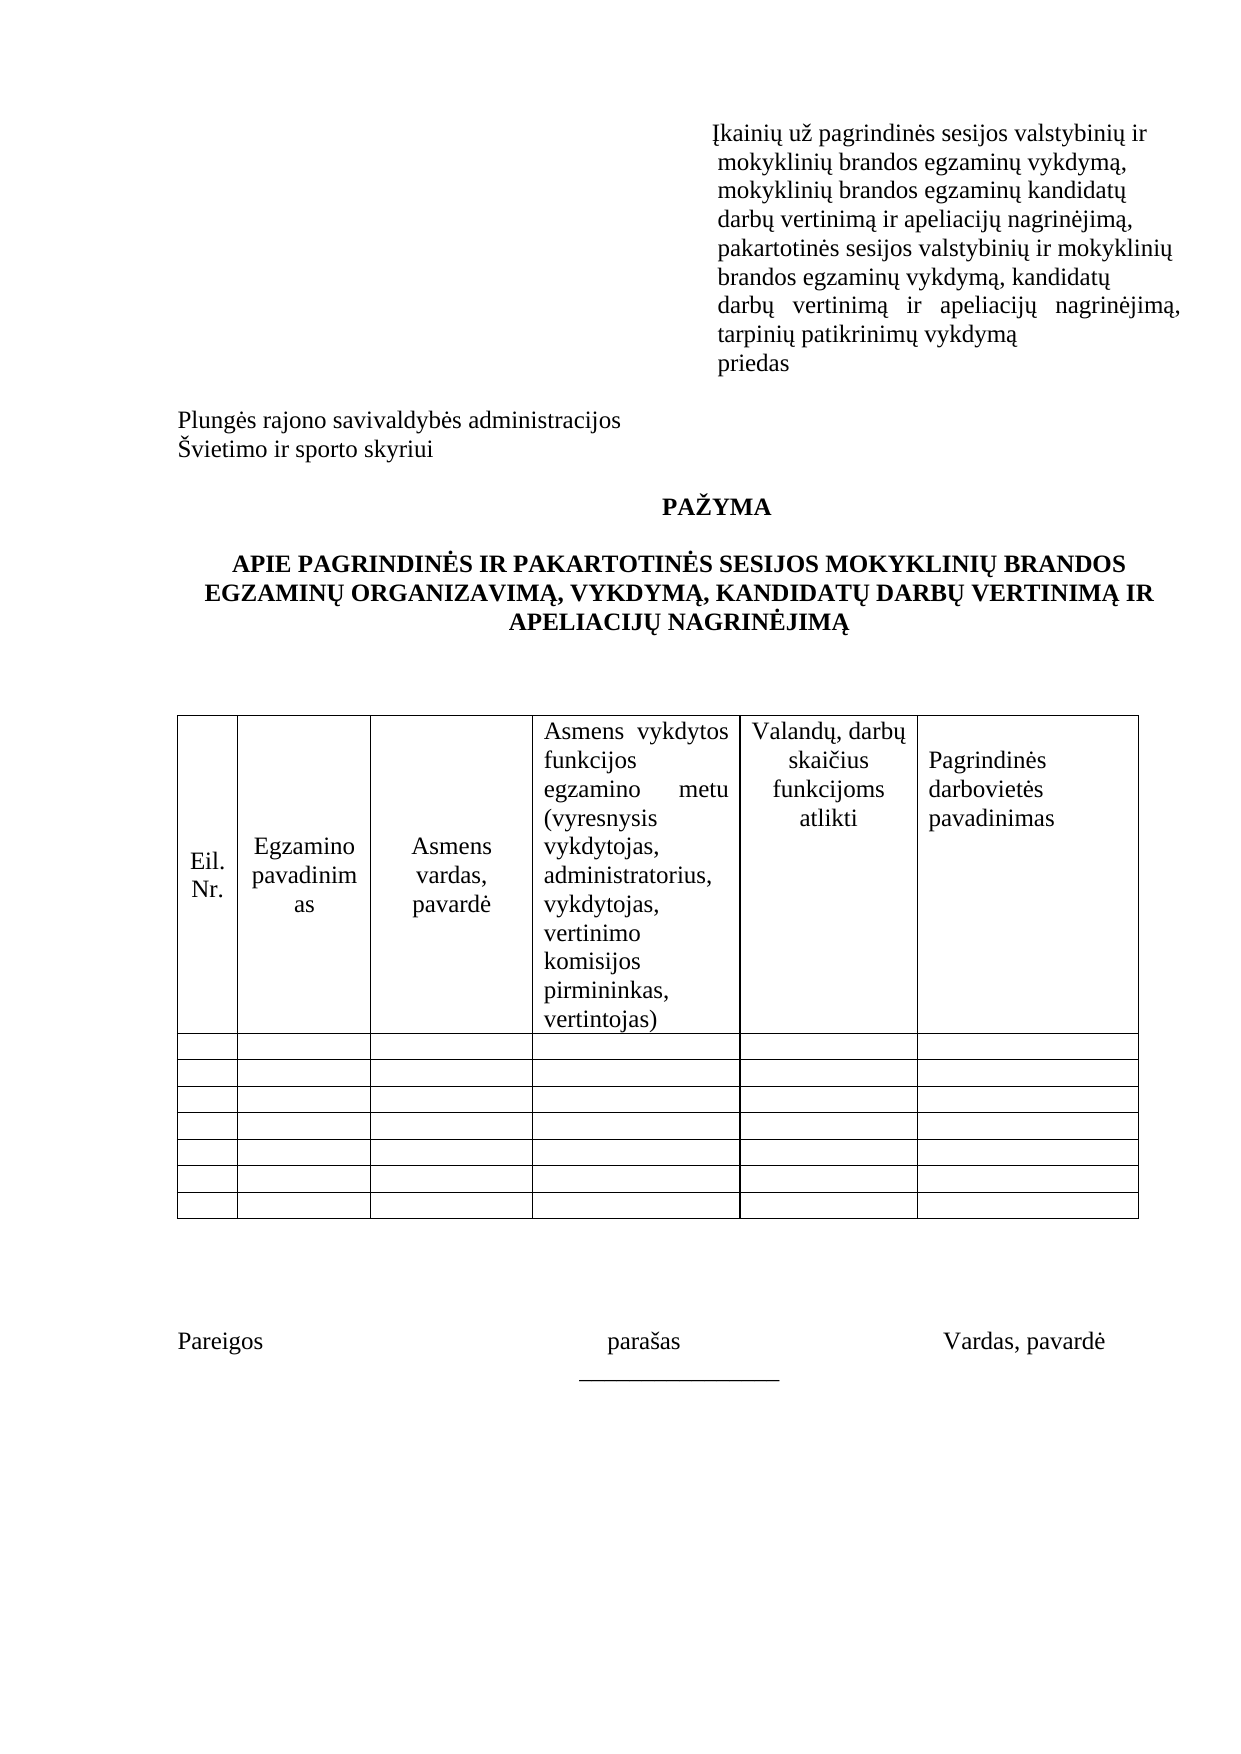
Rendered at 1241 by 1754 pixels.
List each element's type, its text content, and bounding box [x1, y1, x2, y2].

table_cell [740, 1244, 917, 1271]
table_cell [918, 1166, 1138, 1192]
text Plungės rajono savivaldybės administracijos [177, 406, 1181, 434]
table_cell [906, 662, 917, 689]
table_cell [917, 1219, 1138, 1244]
table_cell [371, 1140, 532, 1165]
table_cell [532, 1244, 740, 1271]
table_cell [918, 1193, 1138, 1217]
table_cell [533, 1060, 739, 1086]
table_cell [238, 1271, 371, 1297]
table_cell [238, 1166, 370, 1192]
table_cell [931, 689, 1138, 715]
text brandos egzaminų vykdymą, kandidatų [582, 262, 1181, 291]
text APIE PAGRINDINĖS IR PAKARTOTINĖS SESIJOS MOKYKLINIŲ BRANDOS EGZAMINŲ ORGANIZAVIMĄ, VYKDYMĄ, KANDIDATŲ DARBŲ VERTINIMĄ IR APELIACIJŲ NAGRINĖJIMĄ [177, 549, 1181, 636]
table_cell [238, 1034, 370, 1059]
table_cell [177, 1271, 238, 1297]
table_cell [178, 1113, 237, 1139]
table_cell [740, 1219, 917, 1244]
table_cell [741, 1166, 917, 1192]
table_cell [178, 1140, 237, 1165]
table_cell [238, 1060, 370, 1086]
table_header [906, 636, 931, 662]
table_cell [918, 1140, 1138, 1165]
table_cell [917, 1271, 1138, 1297]
table_cell [731, 689, 740, 715]
table_cell [917, 662, 931, 689]
table_cell [741, 1034, 917, 1059]
table_cell [238, 1219, 371, 1244]
table_cell [238, 1140, 370, 1165]
text ________________ [177, 1355, 1181, 1383]
table_cell [741, 1140, 917, 1165]
table_cell [371, 1219, 532, 1244]
table_cell [533, 1087, 739, 1112]
table_cell [238, 1193, 370, 1217]
text priedas [717, 348, 1181, 377]
table_cell [409, 662, 601, 689]
table_cell Asmens vardas, pavardė [371, 716, 532, 1033]
table_cell [740, 689, 906, 715]
text PAŽYMA [177, 492, 1181, 521]
table_cell [533, 1034, 739, 1059]
table_cell [177, 1244, 238, 1271]
table_cell [371, 1113, 532, 1139]
table_cell Egzamino pavadinimas [238, 716, 370, 1033]
text mokyklinių brandos egzaminų kandidatų [582, 176, 1181, 204]
table_cell [601, 662, 731, 689]
table_cell [371, 1193, 532, 1217]
table_cell [177, 1219, 238, 1244]
table_cell [238, 1244, 371, 1271]
table_cell [740, 662, 906, 689]
table_cell [918, 1034, 1138, 1059]
table_cell [906, 689, 917, 715]
table_cell [178, 1060, 237, 1086]
table_cell [371, 1166, 532, 1192]
table_cell [533, 1113, 739, 1139]
table_cell [741, 1113, 917, 1139]
table_cell [177, 689, 409, 715]
table_cell [741, 1087, 917, 1112]
table_cell [741, 1060, 917, 1086]
table_header [177, 636, 268, 662]
text Pareigos parašas Vardas, pavardė [177, 1326, 1181, 1355]
table_cell [178, 1087, 237, 1112]
table_cell [409, 689, 601, 715]
table_cell [371, 1244, 532, 1271]
table_cell Pagrindinės darbovietės pavadinimas [918, 716, 1138, 1033]
text Švietimo ir sporto skyriui [177, 434, 1181, 463]
table_cell [532, 1271, 740, 1297]
table_cell [533, 1140, 739, 1165]
table_cell [741, 1193, 917, 1217]
table_header [268, 636, 391, 662]
table_cell Asmens vykdytos funkcijos egzamino metu (vyresnysis vykdytojas, administratorius, vykdytojas, vertinimo komisijos pirmininkas, vertintojas) [533, 716, 739, 1033]
table_header [931, 636, 1138, 662]
table_cell [371, 1271, 532, 1297]
table_cell [731, 662, 740, 689]
text Įkainių už pagrindinės sesijos valstybinių ir [683, 118, 1181, 147]
table_cell [918, 1060, 1138, 1086]
table_cell [371, 1087, 532, 1112]
table_cell [178, 1193, 237, 1217]
table_cell Eil. Nr. [178, 716, 237, 1033]
table_cell [918, 1113, 1138, 1139]
table_cell [917, 689, 931, 715]
table_cell [177, 662, 409, 689]
table_header [532, 636, 731, 662]
table_cell [238, 1113, 370, 1139]
text pakartotinės sesijos valstybinių ir mokyklinių [582, 233, 1181, 262]
table_cell [533, 1193, 739, 1217]
table_cell [371, 1060, 532, 1086]
table_cell [371, 1034, 532, 1059]
table_cell [740, 1271, 917, 1297]
table_header [391, 636, 532, 662]
table_cell [917, 1244, 1138, 1271]
table_cell [178, 1166, 237, 1192]
table_cell [178, 1034, 237, 1059]
text mokyklinių brandos egzaminų vykdymą, [683, 147, 1181, 176]
table_cell [931, 662, 1138, 689]
table_cell [532, 1219, 740, 1244]
table_cell [238, 1087, 370, 1112]
table_header [731, 636, 906, 662]
table_cell [601, 689, 731, 715]
table_cell Valandų, darbų skaičius funkcijoms atlikti [741, 716, 917, 1033]
text darbų vertinimą ir apeliacijų nagrinėjimą, [582, 204, 1181, 233]
table_cell [533, 1166, 739, 1192]
text darbų vertinimą ir apeliacijų nagrinėjimą, tarpinių patikrinimų vykdymą [717, 291, 1181, 348]
table_cell [918, 1087, 1138, 1112]
